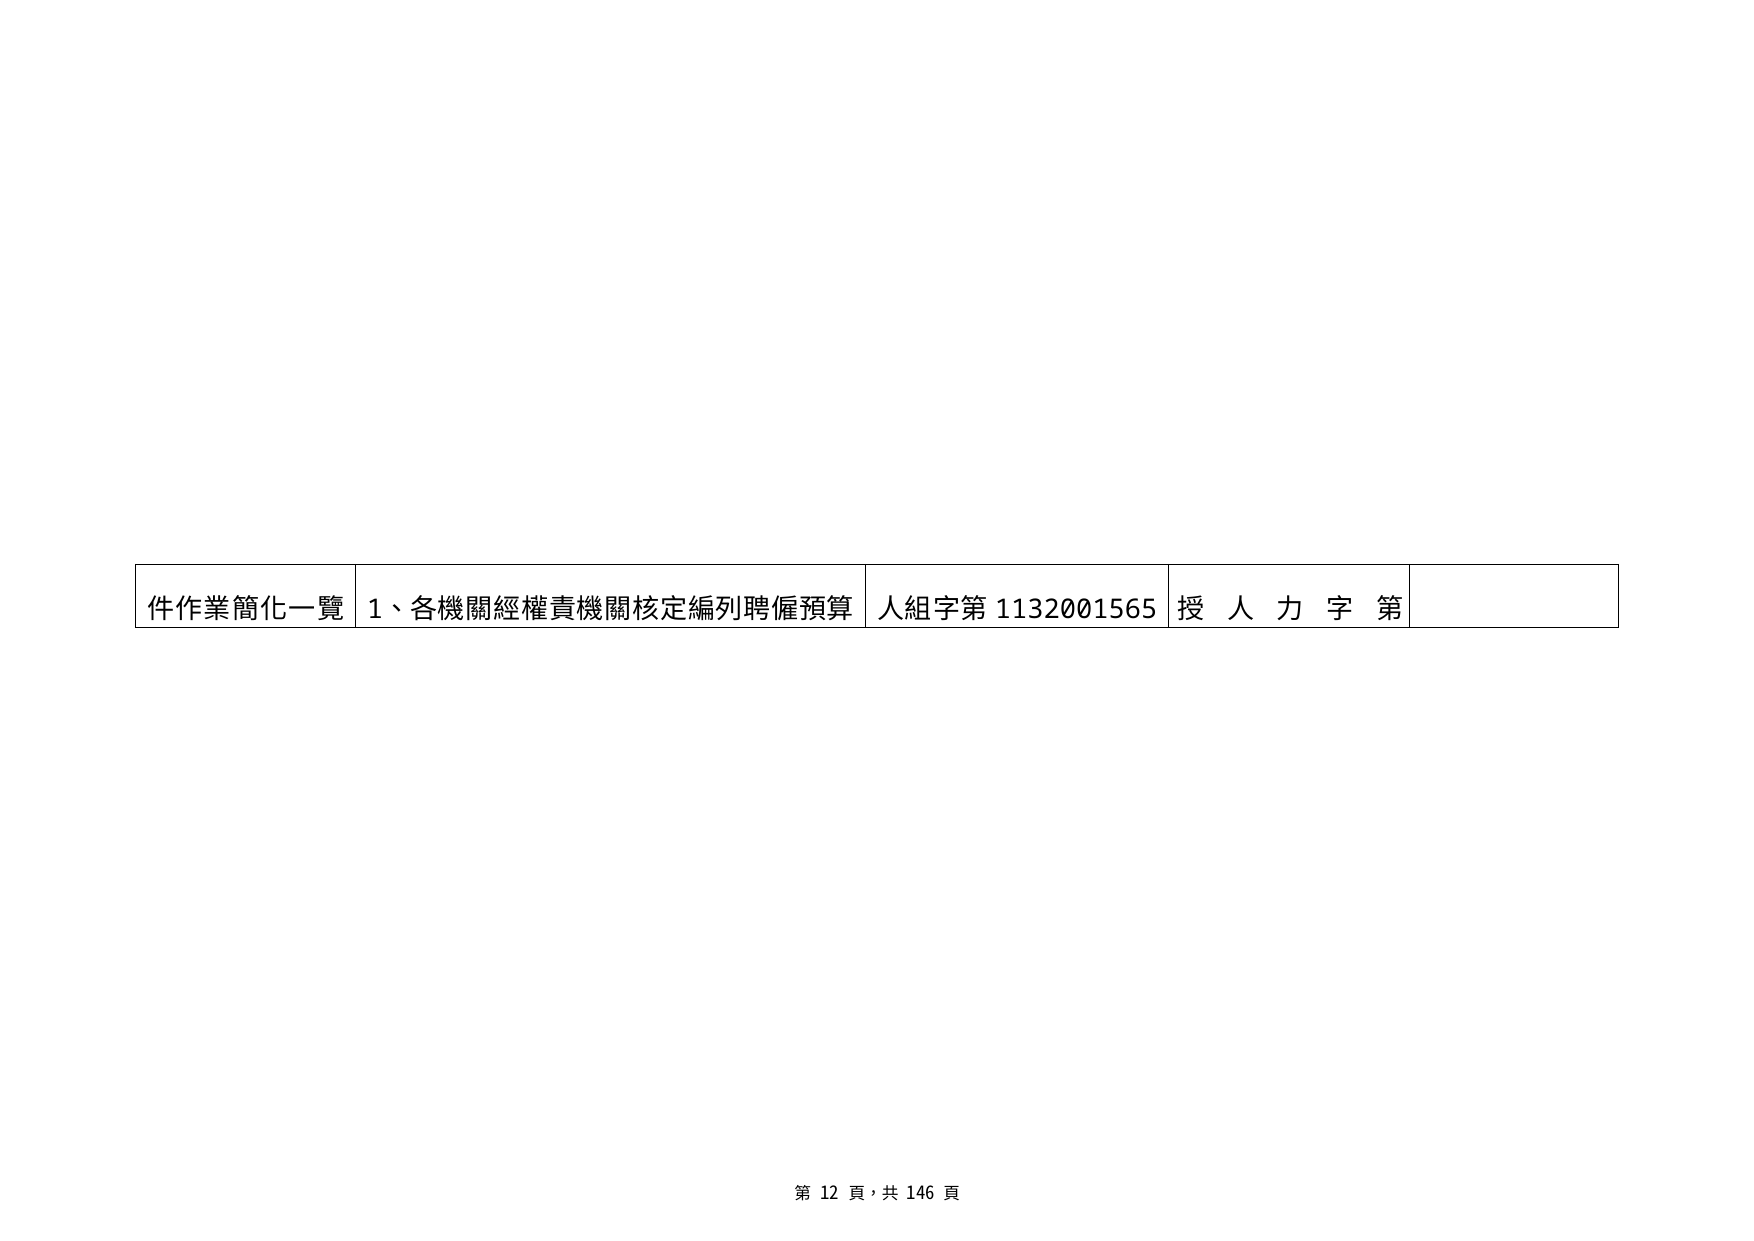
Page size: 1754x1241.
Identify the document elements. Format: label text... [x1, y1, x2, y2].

table_cell [1410, 565, 1618, 627]
table_cell 人組字第1132001565 [866, 565, 1168, 627]
table_cell 本次聘僱案件作業簡化一覽表修正重點如下： 各機關經權責機關核定編列聘僱預算員額，並依相關聘僱法規進用之聘僱人員：酌修行政院授權各主管機關相關作業規定。 依「各機關職務代理應行注意事項」或「公務人員留職停薪辦法」等相關聘僱法規進用之聘僱人員：增列聘僱人員（含聘僱職代）於依法服兵役、請產前假、娩假、流產假及因安胎事由請假等期間所遺業務，得再進用聘用或約僱人員代理其業務等事項。 [356, 565, 865, 627]
table_cell 件作業簡化一覽 [136, 565, 355, 627]
